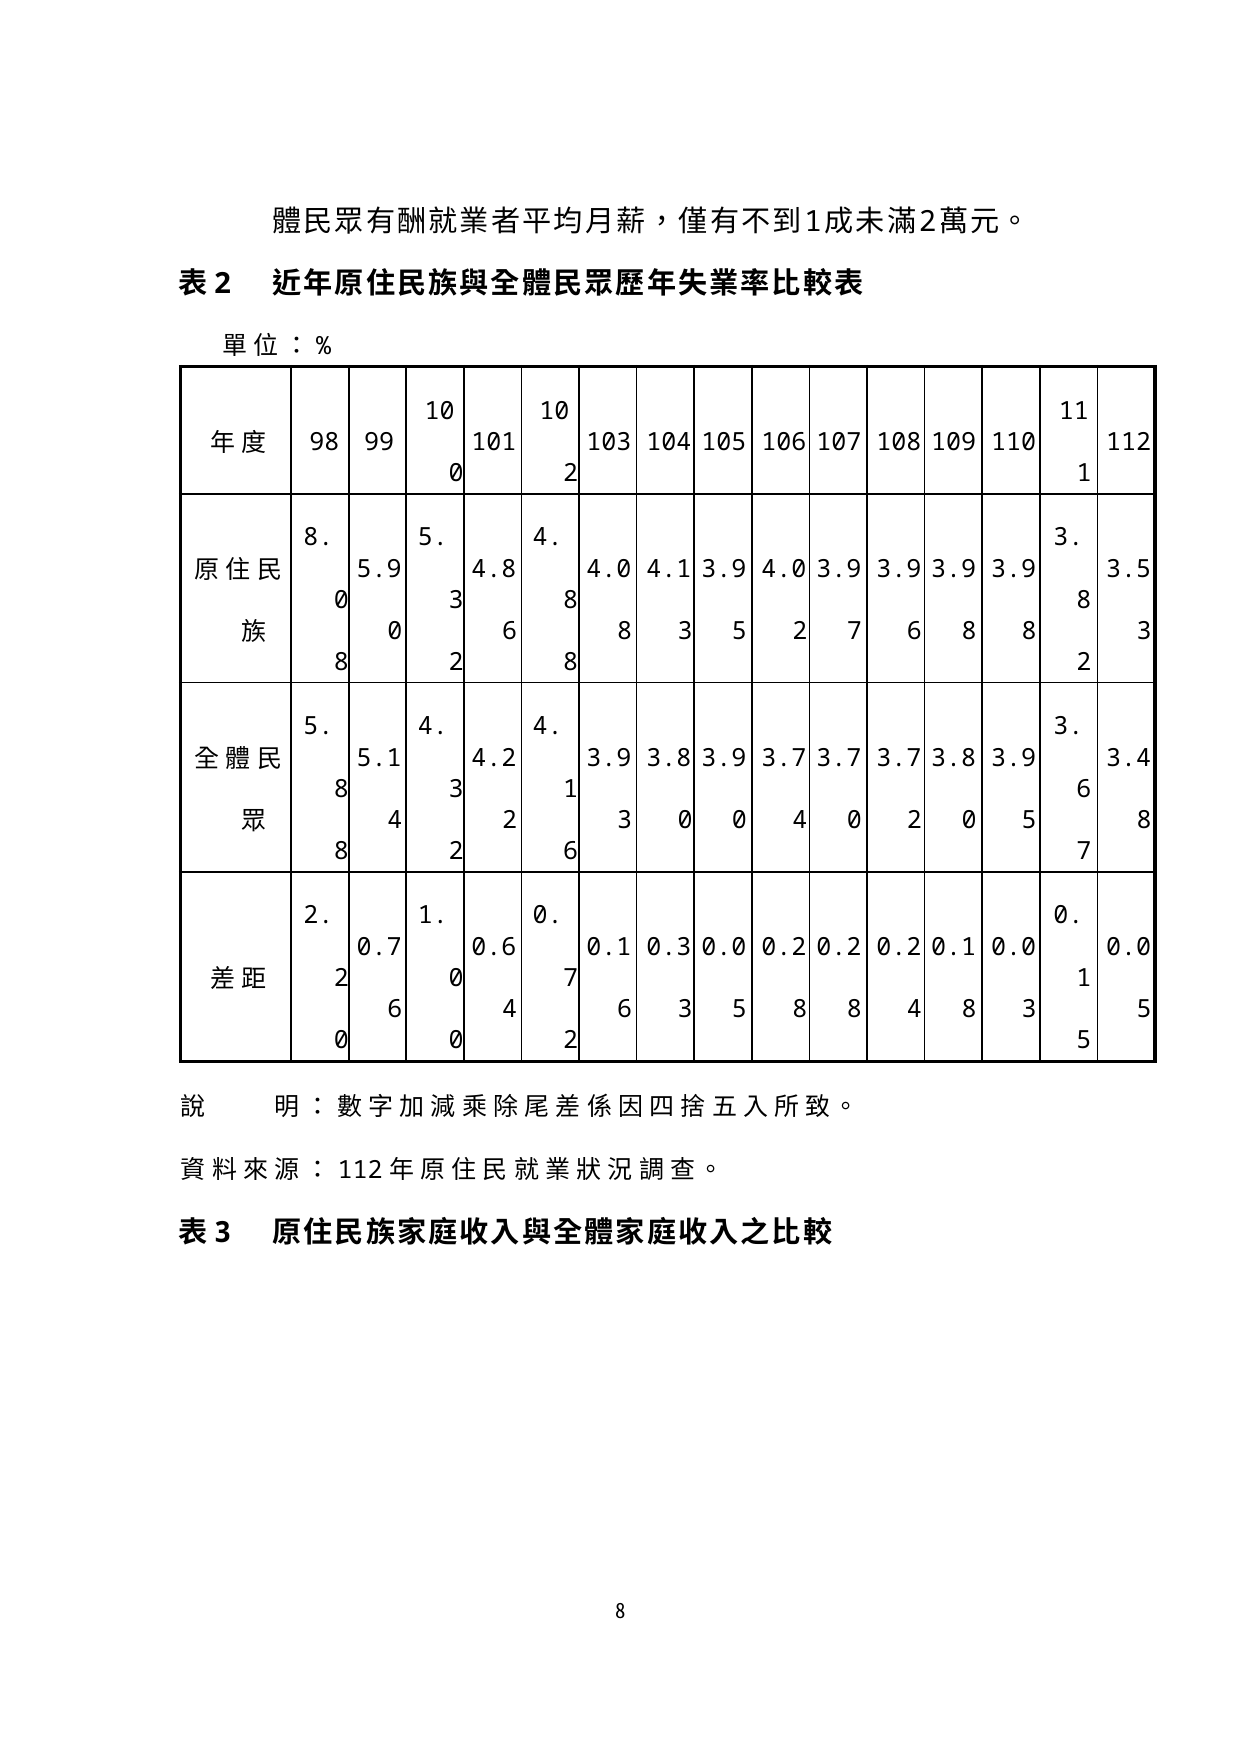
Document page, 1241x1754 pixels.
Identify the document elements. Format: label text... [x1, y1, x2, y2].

table_cell 4.02 [753, 495, 809, 682]
table_cell 0.28 [753, 873, 809, 1060]
table_cell 3.74 [753, 683, 809, 871]
table_cell 3.98 [925, 495, 981, 682]
table_cell 4.22 [465, 683, 521, 871]
table_cell 3.70 [810, 683, 866, 871]
table_cell 3.95 [695, 495, 751, 682]
table_cell 全體民眾 [182, 683, 290, 871]
table_cell 3.48 [1098, 683, 1153, 871]
table_cell 8.08 [292, 495, 348, 682]
table_header 101 [465, 368, 521, 493]
table_cell 4.08 [580, 495, 636, 682]
table_cell 3.80 [637, 683, 693, 871]
table_cell 0.15 [1041, 873, 1097, 1060]
table_cell 4.16 [522, 683, 578, 871]
table_cell 4.86 [465, 495, 521, 682]
table_header 107 [810, 368, 866, 493]
table_cell 3.67 [1041, 683, 1097, 871]
text 說 明：數字加減乘除尾差係因四捨五入所致。 [177, 1063, 1063, 1126]
table_cell 0.05 [1098, 873, 1153, 1060]
table_cell 0.05 [695, 873, 751, 1060]
table_cell 0.24 [868, 873, 924, 1060]
table_cell 4.13 [637, 495, 693, 682]
text 表2 近年原住民族與全體民眾歷年失業率比較表 單位：% [174, 240, 1152, 365]
table_cell 原住民族 [182, 495, 290, 682]
table_header 102 [522, 368, 578, 493]
table_cell 5.90 [350, 495, 405, 682]
text 資料來源：112年原住民就業狀況調查。 [177, 1126, 1063, 1188]
table_cell 5.32 [407, 495, 463, 682]
table_cell 4.32 [407, 683, 463, 871]
table_cell 0.28 [810, 873, 866, 1060]
table_cell 3.90 [695, 683, 751, 871]
table_cell 3.53 [1098, 495, 1153, 682]
text 表3 原住民族家庭收入與全體家庭收入之比較 [177, 1188, 1092, 1251]
table_header 99 [350, 368, 405, 493]
table_cell 2.20 [292, 873, 348, 1060]
table_cell 0.72 [522, 873, 578, 1060]
table_header 103 [580, 368, 636, 493]
table_header 111 [1041, 368, 1097, 493]
text 體民眾有酬就業者平均月薪，僅有不到1成未滿2萬元。 [266, 177, 1063, 240]
table_cell 3.80 [925, 683, 981, 871]
table_cell 3.93 [580, 683, 636, 871]
table_header 105 [695, 368, 751, 493]
table_cell 0.16 [580, 873, 636, 1060]
table_cell 0.76 [350, 873, 405, 1060]
table_header 年度 [182, 368, 290, 493]
table_cell 差距 [182, 873, 290, 1060]
table_cell 3.97 [810, 495, 866, 682]
table_header 98 [292, 368, 348, 493]
table_cell 5.14 [350, 683, 405, 871]
table_cell 0.33 [637, 873, 693, 1060]
table_header 112 [1098, 368, 1153, 493]
table_header 110 [983, 368, 1039, 493]
table_header 106 [753, 368, 809, 493]
table_header 100 [407, 368, 463, 493]
table_cell 3.98 [983, 495, 1039, 682]
table_cell 0.18 [925, 873, 981, 1060]
table_header 108 [868, 368, 924, 493]
table_header 109 [925, 368, 981, 493]
table_cell 3.95 [983, 683, 1039, 871]
table_cell 5.88 [292, 683, 348, 871]
table_cell 3.96 [868, 495, 924, 682]
table_cell 3.82 [1041, 495, 1097, 682]
table_cell 0.03 [983, 873, 1039, 1060]
table_cell 0.64 [465, 873, 521, 1060]
table_cell 1.00 [407, 873, 463, 1060]
table_header 104 [637, 368, 693, 493]
table_cell 3.72 [868, 683, 924, 871]
table_cell 4.88 [522, 495, 578, 682]
